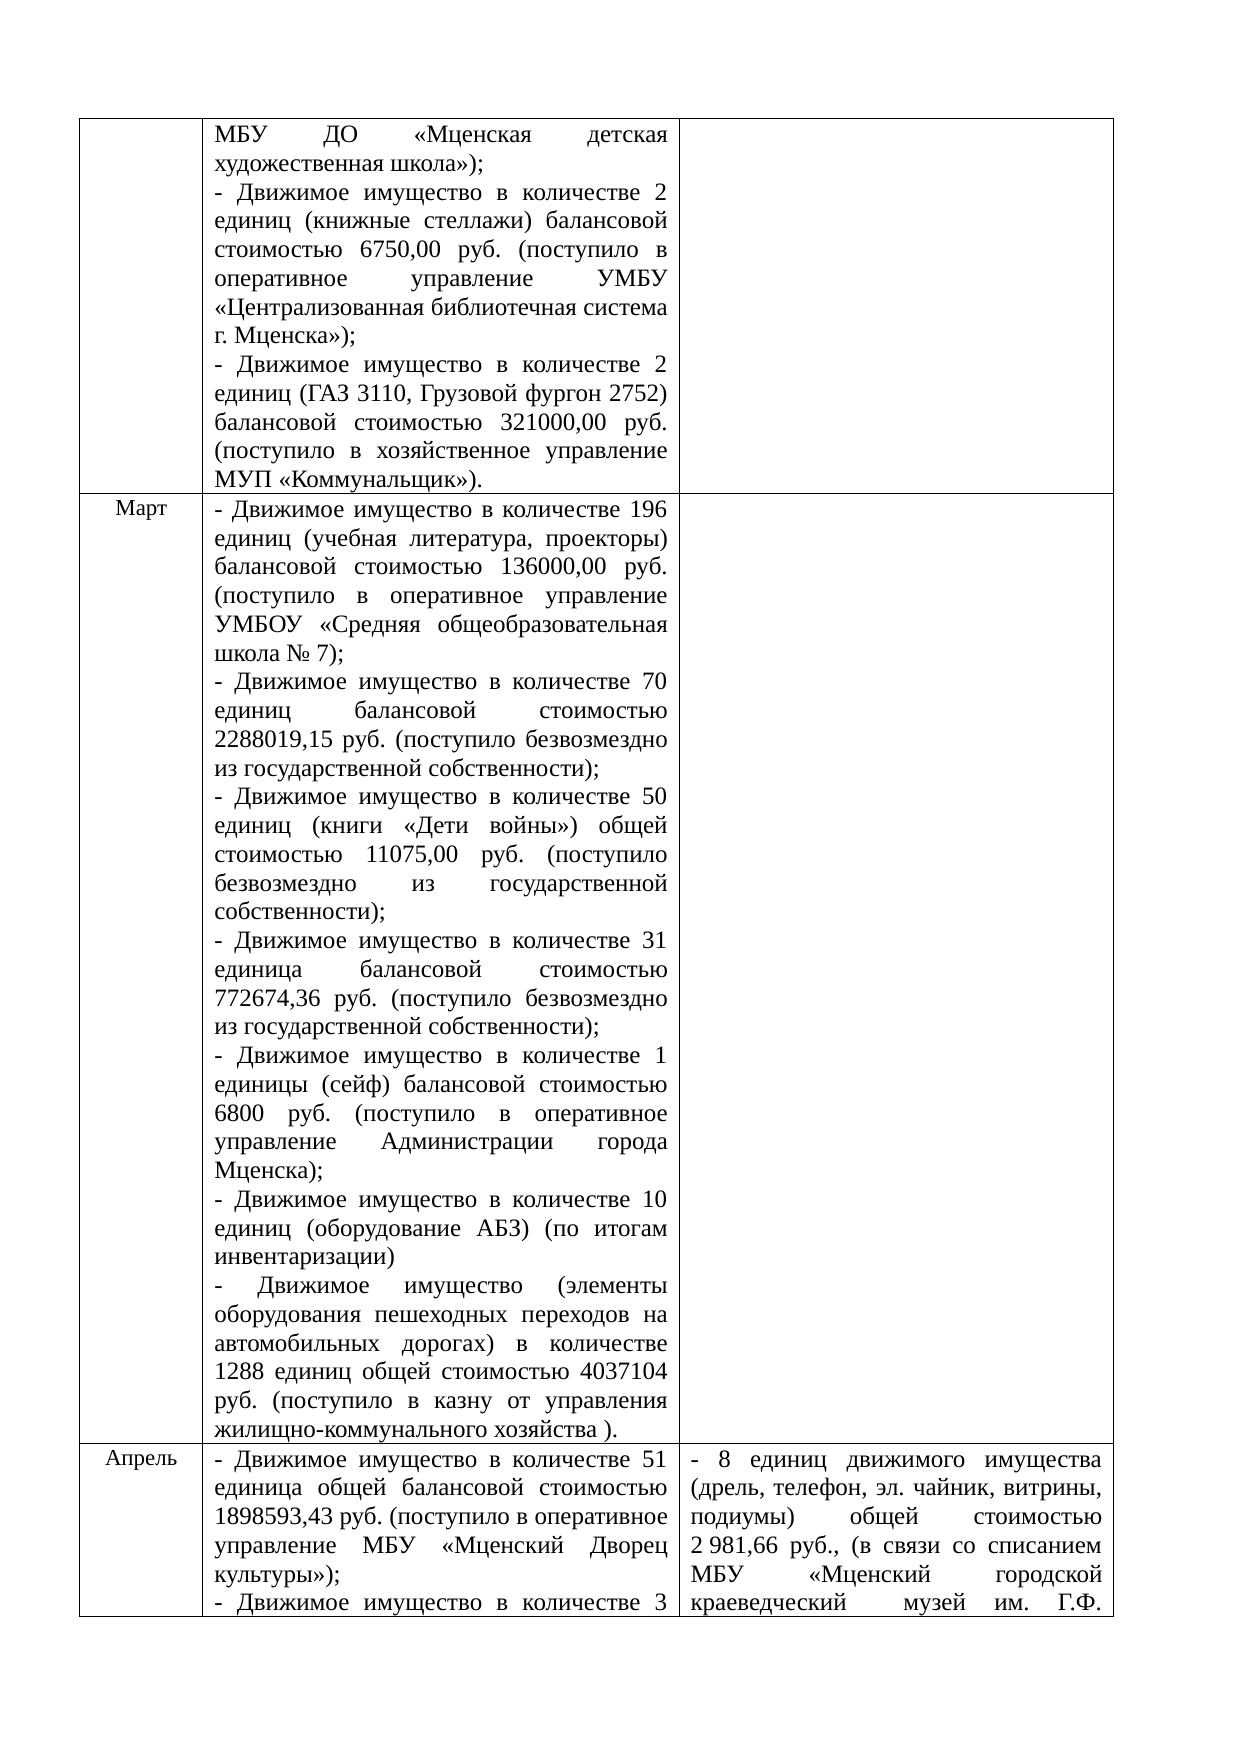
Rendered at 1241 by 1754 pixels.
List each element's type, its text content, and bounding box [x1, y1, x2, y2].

table_cell - Движимое имущество в количестве 196 единиц (учебная литература, проекторы) балансовой стоимостью 136000,00 руб. (поступило в оперативное управление УМБОУ «Средняя общеобразовательная школа № 7); - Движимое имущество в количестве 70 единиц балансовой стоимостью 2288019,15 руб. (поступило безвозмездно из государственной собственности); - Движимое имущество в количестве 50 единиц (книги «Дети войны») общей стоимостью 11075,00 руб. (поступило безвозмездно из государственной собственности); - Движимое имущество в количестве 31 единица балансовой стоимостью 772674,36 руб. (поступило безвозмездно из государственной собственности); - Движимое имущество в количестве 1 единицы (сейф) балансовой стоимостью 6800 руб. (поступило в оперативное управление Администрации города Мценска); - Движимое имущество в количестве 10 единиц (оборудование АБЗ) (по итогам инвентаризации) - Движимое имущество (элементы оборудования пешеходных переходов на автомобильных дорогах) в количестве 1288 единиц общей стоимостью 4037104 руб. (поступило в казну от управления жилищно-коммунального хозяйства ). [203, 494, 679, 1443]
table_cell [80, 119, 202, 493]
table_cell [680, 119, 1113, 493]
table_cell МБУ ДО «Мценская детская художественная школа»); - Движимое имущество в количестве 2 единиц (книжные стеллажи) балансовой стоимостью 6750,00 руб. (поступило в оперативное управление УМБУ «Централизованная библиотечная система г. Мценска»); - Движимое имущество в количестве 2 единиц (ГАЗ 3110, Грузовой фургон 2752) балансовой стоимостью 321000,00 руб. (поступило в хозяйственное управление МУП «Коммунальщик»). [203, 119, 679, 493]
table_cell Апрель [80, 1444, 202, 1616]
table_cell - Движимое имущество в количестве 51 единица общей балансовой стоимостью 1898593,43 руб. (поступило в оперативное управление МБУ «Мценский Дворец культуры»); - Движимое имущество в количестве 3 [203, 1444, 679, 1616]
table_cell [680, 494, 1113, 1443]
table_cell - 8 единиц движимого имущества (дрель, телефон, эл. чайник, витрины, подиумы) общей стоимостью 2 981,66 руб., (в связи со списанием МБУ «Мценский городской краеведческий музей им. Г.Ф. [680, 1444, 1113, 1616]
table_cell Март [80, 494, 202, 1443]
